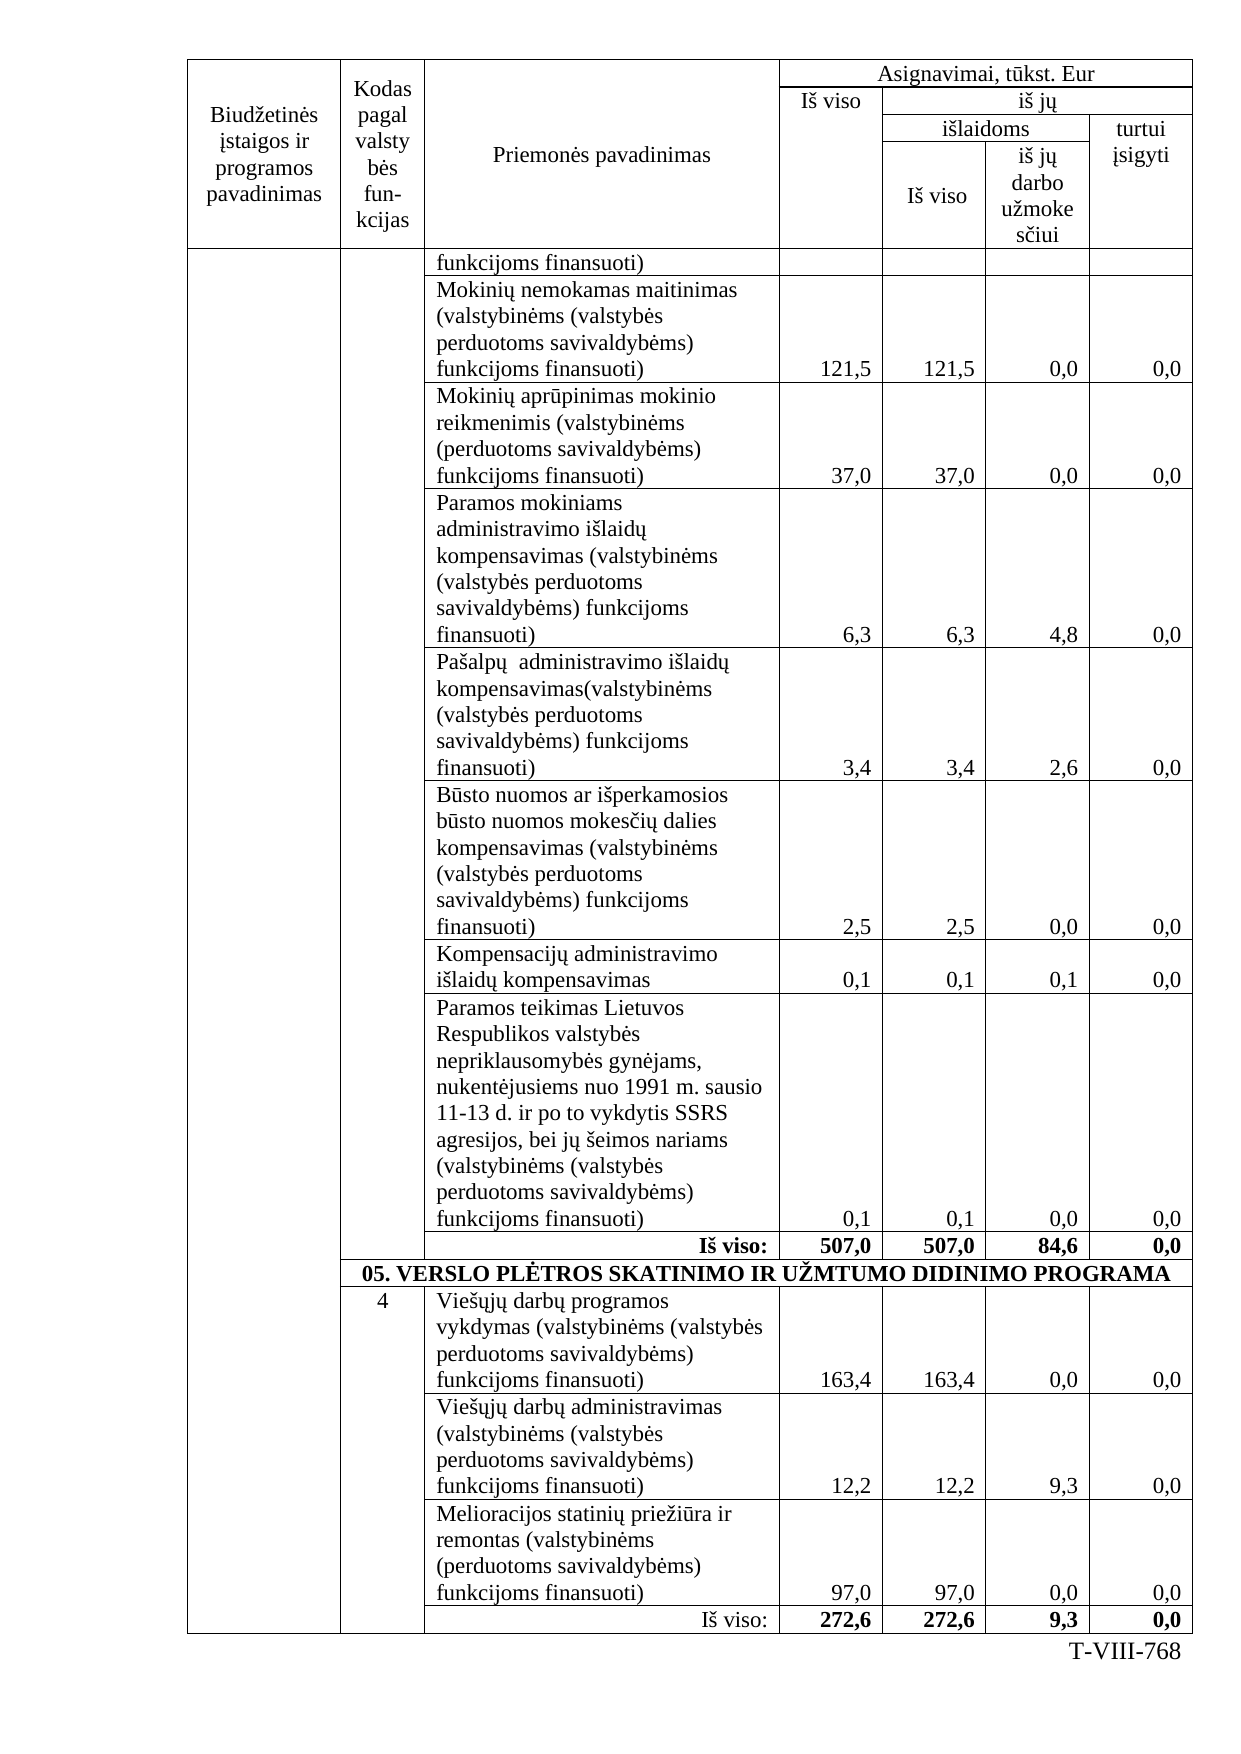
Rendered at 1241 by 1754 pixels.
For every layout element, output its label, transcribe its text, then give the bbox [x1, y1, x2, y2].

table_cell 0,0 [1090, 994, 1192, 1231]
table_cell Iš viso [883, 142, 985, 248]
table_cell Viešųjų darbų programos vykdymas (valstybinėms (valstybės perduotoms savivaldybėms) funkcijoms finansuoti) [425, 1287, 779, 1392]
table_cell iš jų [883, 88, 1192, 114]
table_cell 0,1 [883, 940, 985, 993]
table_cell 507,0 [780, 1232, 882, 1258]
table_cell 0,0 [986, 1500, 1089, 1605]
table_cell 97,0 [883, 1500, 985, 1605]
table_cell Viešųjų darbų administravimas (valstybinėms (valstybės perduotoms savivaldybėms) funkcijoms finansuoti) [425, 1394, 779, 1499]
table_cell Pašalpų administravimo išlaidų kompensavimas(valstybinėms (valstybės perduotoms savivaldybėms) funkcijoms finansuoti) [425, 648, 779, 780]
table_cell Paramos mokiniams administravimo išlaidų kompensavimas (valstybinėms (valstybės perduotoms savivaldybėms) funkcijoms finansuoti) [425, 489, 779, 647]
table_cell 0,0 [1090, 648, 1192, 780]
table_cell turtui įsigyti [1090, 115, 1192, 248]
table_cell 6,3 [780, 489, 882, 647]
table_cell 0,0 [1090, 781, 1192, 939]
table_cell 3,4 [883, 648, 985, 780]
table_cell Mokinių aprūpinimas mokinio reikmenimis (valstybinėms (perduotoms savivaldybėms) funkcijoms finansuoti) [425, 383, 779, 488]
table_cell 12,2 [780, 1394, 882, 1499]
table_cell 2,6 [986, 648, 1089, 780]
table_cell Iš viso: [425, 1232, 779, 1258]
table_cell 97,0 [780, 1500, 882, 1605]
table_cell 0,0 [1090, 1287, 1192, 1392]
table_cell 121,5 [883, 276, 985, 382]
table_cell 0,0 [1090, 1606, 1192, 1633]
table_cell 0,1 [986, 940, 1089, 993]
table_cell 0,1 [780, 994, 882, 1231]
table_cell 0,0 [1090, 1500, 1192, 1605]
table_cell Iš viso: [425, 1606, 779, 1633]
table_cell 0,1 [883, 994, 985, 1231]
table_cell 507,0 [883, 1232, 985, 1258]
table_header Asignavimai, tūkst. Eur [780, 60, 1192, 86]
table_cell 9,3 [986, 1394, 1089, 1499]
table_cell [188, 249, 340, 1633]
table_cell Būsto nuomos ar išperkamosios būsto nuomos mokesčių dalies kompensavimas (valstybinėms (valstybės perduotoms savivaldybėms) funkcijoms finansuoti) [425, 781, 779, 939]
table_cell 0,0 [1090, 1394, 1192, 1499]
table_cell [883, 249, 985, 275]
table_cell 0,0 [1090, 1232, 1192, 1258]
table_cell 4 [341, 1287, 424, 1633]
table_cell 121,5 [780, 276, 882, 382]
table_header Biudžetinės įstaigos ir programos pavadinimas [188, 60, 340, 248]
table_cell 0,0 [1090, 489, 1192, 647]
table_cell 2,5 [883, 781, 985, 939]
table_cell 163,4 [883, 1287, 985, 1392]
table_cell Mokinių nemokamas maitinimas (valstybinėms (valstybės perduotoms savivaldybėms) funkcijoms finansuoti) [425, 276, 779, 382]
table_header Priemonės pavadinimas [425, 60, 779, 248]
table_cell 272,6 [780, 1606, 882, 1633]
table_cell 0,0 [986, 994, 1089, 1231]
table_cell 0,0 [986, 781, 1089, 939]
table_header Kodas pagal valstybės fun-kcijas [341, 60, 424, 248]
table_cell Kompensacijų administravimo išlaidų kompensavimas [425, 940, 779, 993]
table_cell 2,5 [780, 781, 882, 939]
table_cell 0,0 [1090, 383, 1192, 488]
table_cell 272,6 [883, 1606, 985, 1633]
table_cell [986, 249, 1089, 275]
table_cell 05. VERSLO PLĖTROS SKATINIMO IR UŽMTUMO DIDINIMO PROGRAMA [341, 1260, 1192, 1286]
table_cell Melioracijos statinių priežiūra ir remontas (valstybinėms (perduotoms savivaldybėms) funkcijoms finansuoti) [425, 1500, 779, 1605]
table_cell 3,4 [780, 648, 882, 780]
table_cell 163,4 [780, 1287, 882, 1392]
table_cell 37,0 [883, 383, 985, 488]
table_cell 37,0 [780, 383, 882, 488]
table_cell 6,3 [883, 489, 985, 647]
table_cell 84,6 [986, 1232, 1089, 1258]
table_cell 0,0 [1090, 940, 1192, 993]
table_cell 0,0 [1090, 276, 1192, 382]
table_cell Iš viso [780, 88, 882, 248]
table_cell 0,0 [986, 276, 1089, 382]
table_cell 0,1 [780, 940, 882, 993]
table_cell išlaidoms [883, 115, 1089, 141]
table_cell 0,0 [986, 1287, 1089, 1392]
table_cell iš jų darbo užmokesčiui [986, 142, 1089, 248]
table_cell Paramos teikimas Lietuvos Respublikos valstybės nepriklausomybės gynėjams, nukentėjusiems nuo 1991 m. sausio 11-13 d. ir po to vykdytis SSRS agresijos, bei jų šeimos nariams (valstybinėms (valstybės perduotoms savivaldybėms) funkcijoms finansuoti) [425, 994, 779, 1231]
table_cell 12,2 [883, 1394, 985, 1499]
table_cell [780, 249, 882, 275]
table_cell 0,0 [986, 383, 1089, 488]
table_cell [1090, 249, 1192, 275]
table_cell [341, 249, 424, 1258]
table_cell 9,3 [986, 1606, 1089, 1633]
table_cell 4,8 [986, 489, 1089, 647]
table_cell funkcijoms finansuoti) [425, 249, 779, 275]
